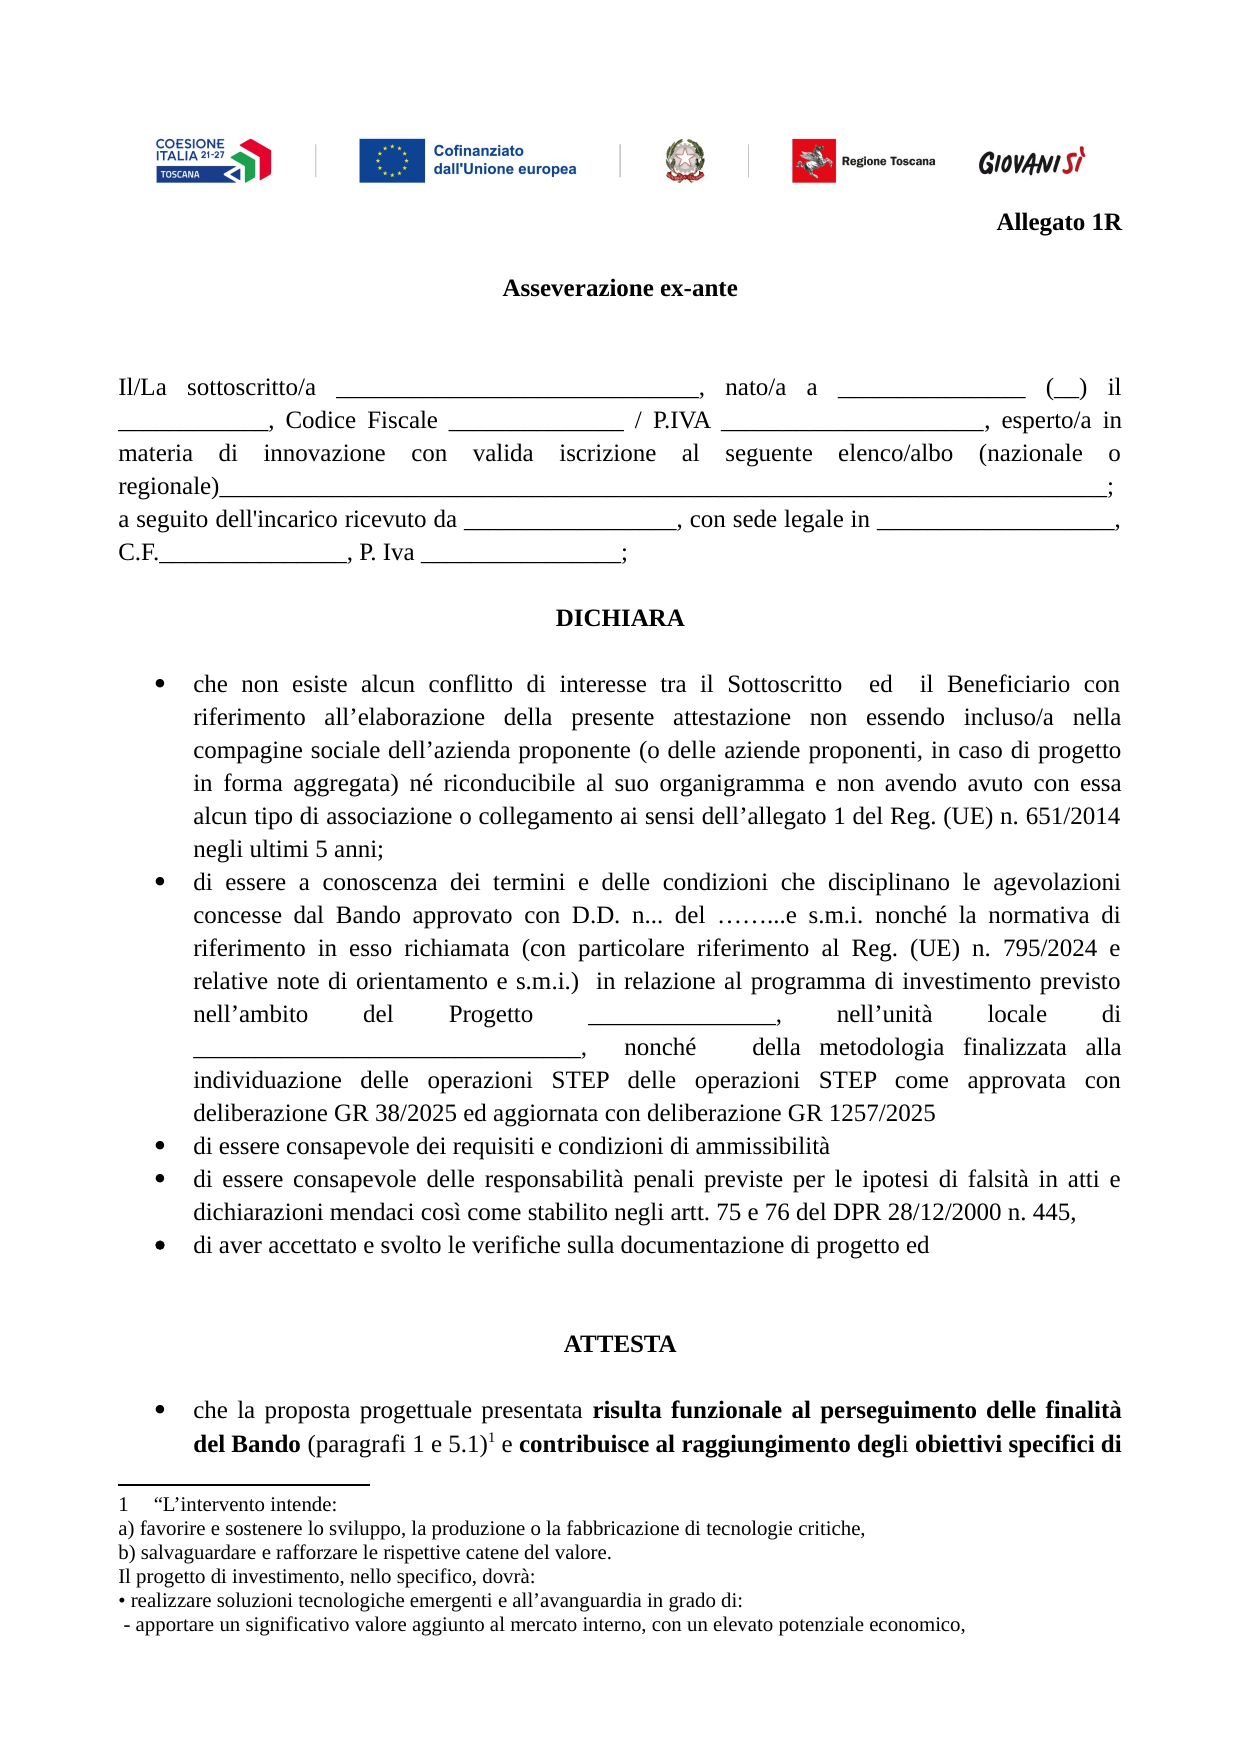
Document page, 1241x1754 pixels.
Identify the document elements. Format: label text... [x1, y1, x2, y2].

list b) salvaguardare e rafforzare le rispettive catene del valore. [118, 1539, 1122, 1564]
text ATTESTA [118, 1329, 1122, 1358]
list di aver accettato e svolto le verifiche sulla documentazione di progetto ed [156, 1231, 1122, 1259]
text Il/La sottoscritto/a _____________________________, nato/a a _______________ (__) il ____________, Codice Fiscale ______________ / P.IVA _____________________, esperto/a in materia di innovazione con valida iscrizione al seguente elenco/albo (nazionale o regionale)_______________________________________________________________________; [118, 372, 1122, 500]
list “L’intervento intende: [118, 1491, 1122, 1516]
list - apportare un significativo valore aggiunto al mercato interno, con un elevato potenziale economico, [118, 1612, 1122, 1636]
list che non esiste alcun conflitto di interesse tra il Sottoscritto ed il Beneficiario con riferimento all’elaborazione della presente attestazione non essendo incluso/a nella compagine sociale dell’azienda proponente (o delle aziende proponenti, in caso di progetto in forma aggregata) né riconducibile al suo organigramma e non avendo avuto con essa alcun tipo di associazione o collegamento ai sensi dell’allegato 1 del Reg. (UE) n. 651/2014 negli ultimi 5 anni; [156, 669, 1122, 863]
list di essere a conoscenza dei termini e delle condizioni che disciplinano le agevolazioni concesse dal Bando approvato con D.D. n... del ……...e s.m.i. nonché la normativa di riferimento in esso richiamata (con particolare riferimento al Reg. (UE) n. 795/2024 e relative note di orientamento e s.m.i.) in relazione al programma di investimento previsto nell’ambito del Progetto _______________, nell’unità locale di _______________________________, nonché della metodologia finalizzata alla individuazione delle operazioni STEP delle operazioni STEP come approvata con deliberazione GR 38/2025 ed aggiornata con deliberazione GR 1257/2025 [156, 867, 1122, 1127]
list che la proposta progettuale presentata risulta funzionale al perseguimento delle finalità del Bando (paragrafi 1 e 5.1) e contribuisce al raggiungimento degli obiettivi specifici di [156, 1396, 1122, 1457]
text Asseverazione ex-ante [118, 273, 1122, 302]
list di essere consapevole delle responsabilità penali previste per le ipotesi di falsità in atti e dichiarazioni mendaci così come stabilito negli artt. 75 e 76 del DPR 28/12/2000 n. 445, [156, 1164, 1122, 1226]
text Allegato 1R [118, 203, 1122, 236]
list a) favorire e sostenere lo sviluppo, la produzione o la fabbricazione di tecnologie critiche, [118, 1516, 1122, 1539]
picture [118, 118, 1123, 203]
text a seguito dell'incarico ricevuto da _________________, con sede legale in ___________________, C.F._______________, P. Iva ________________; [118, 504, 1122, 566]
list • realizzare soluzioni tecnologiche emergenti e all’avanguardia in grado di: [118, 1588, 1122, 1612]
list Il progetto di investimento, nello specifico, dovrà: [118, 1564, 1122, 1588]
list di essere consapevole dei requisiti e condizioni di ammissibilità [156, 1131, 1122, 1160]
text DICHIARA [118, 603, 1122, 632]
